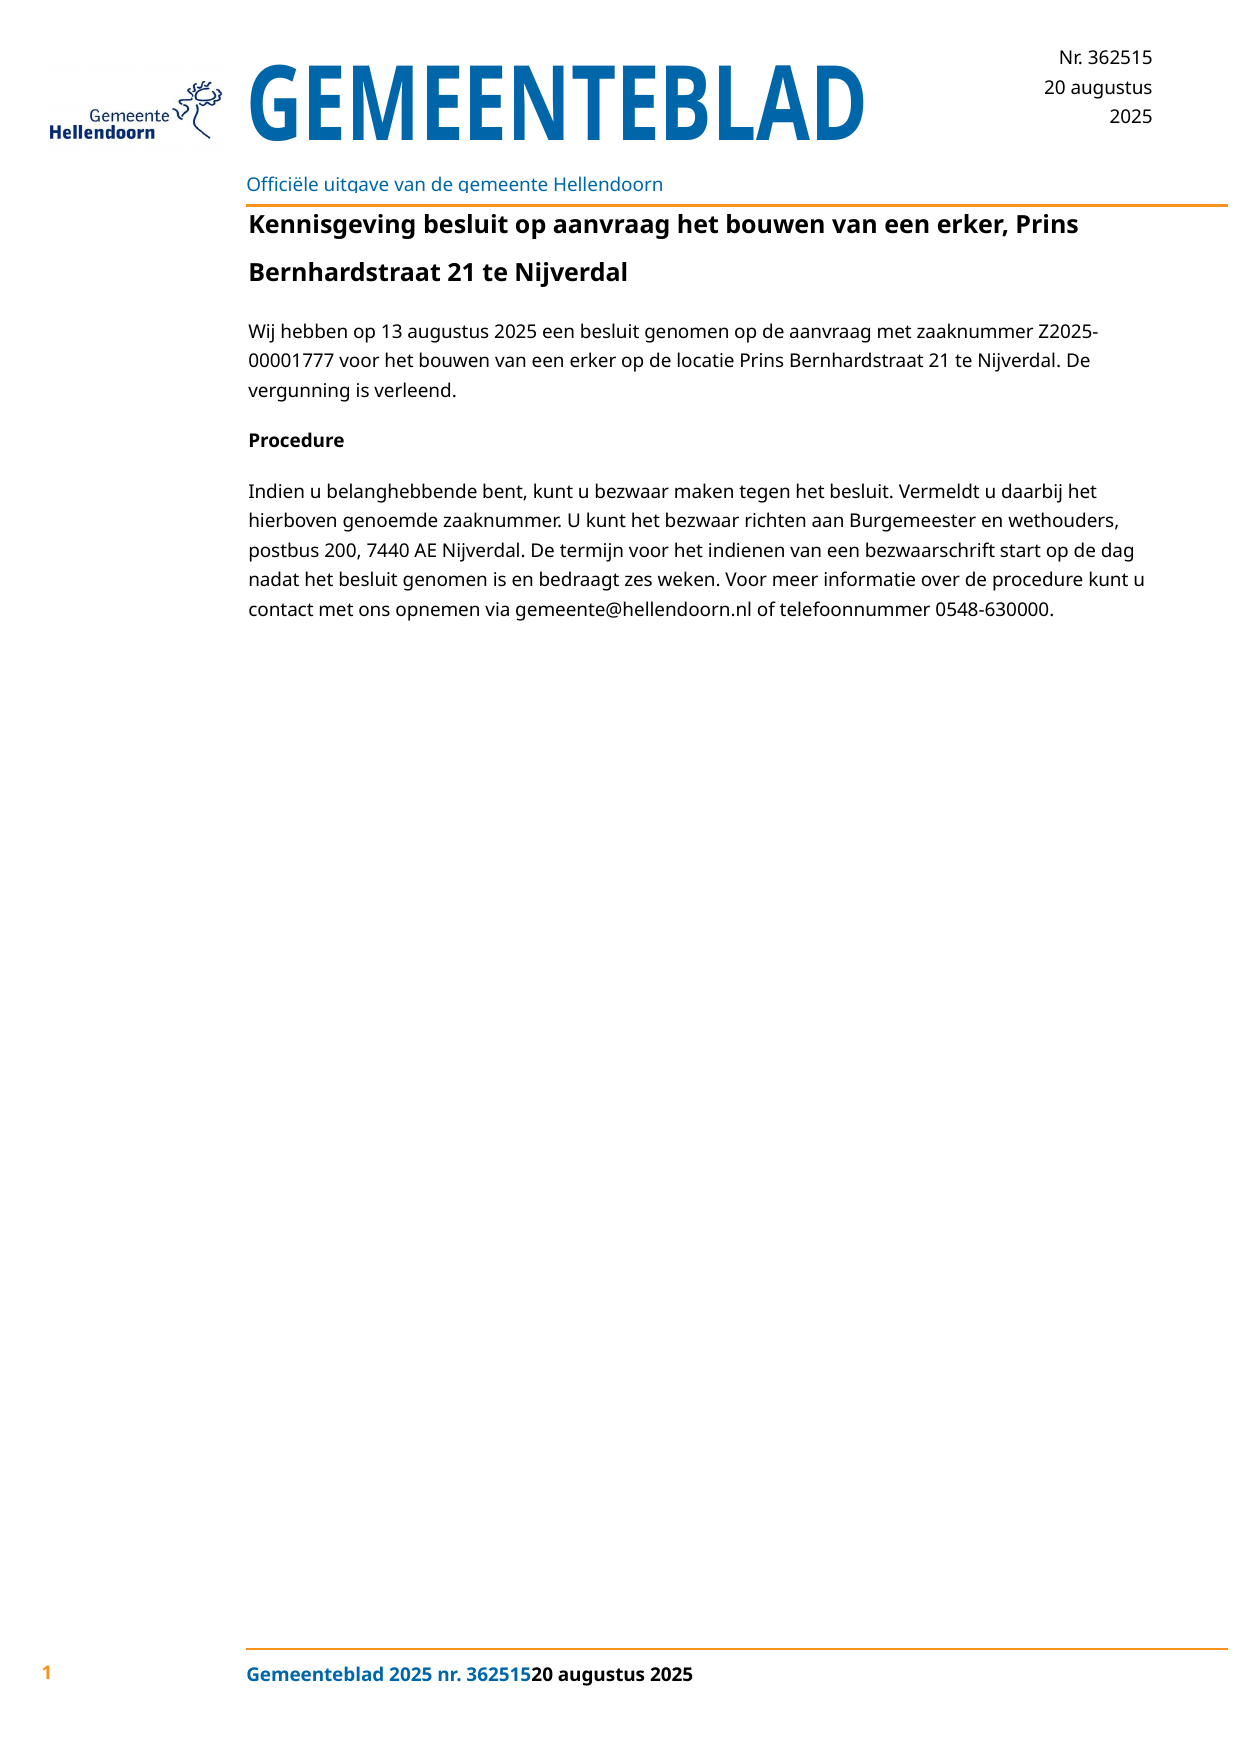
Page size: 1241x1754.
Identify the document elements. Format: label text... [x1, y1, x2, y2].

text Procedure [248, 427, 1152, 453]
text Kennisgeving besluit op aanvraag het bouwen van een erker, Prins Bernhardstraat 21 te Nijverdal [248, 207, 1152, 288]
picture [41, 47, 231, 172]
text Wij hebben op 13 augustus 2025 een besluit genomen op de aanvraag met zaaknummer Z2025-00001777 voor het bouwen van een erker op de locatie Prins Bernhardstraat 21 te Nijverdal. De vergunning is verleend. [248, 318, 1152, 403]
text Indien u belanghebbende bent, kunt u bezwaar maken tegen het besluit. Vermeldt u daarbij het hierboven genoemde zaaknummer. U kunt het bezwaar richten aan Burgemeester en wethouders, postbus 200, 7440 AE Nijverdal. De termijn voor het indienen van een bezwaarschrift start op de dag nadat het besluit genomen is en bedraagt zes weken. Voor meer informatie over de procedure kunt u contact met ons opnemen via gemeente@hellendoorn.nl of telefoonnummer 0548-630000. [248, 478, 1152, 622]
